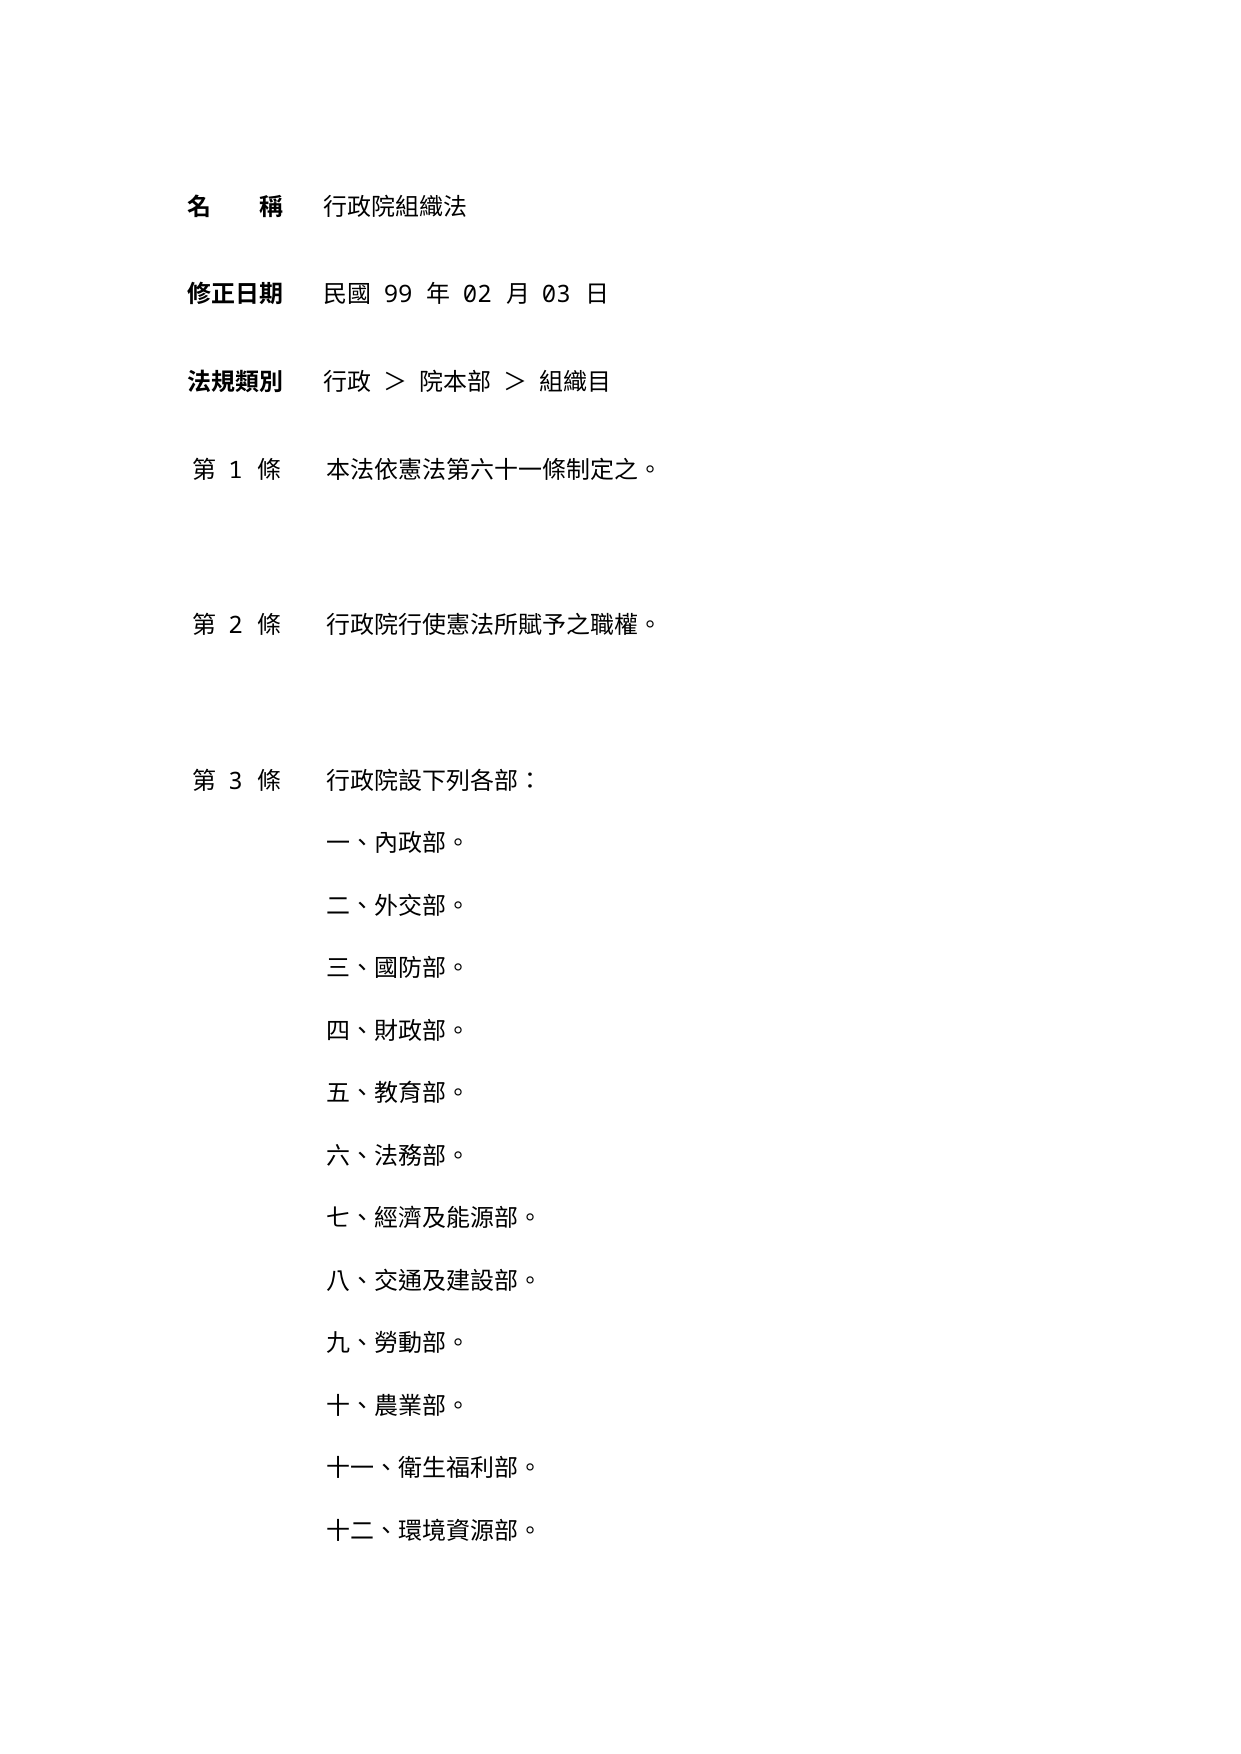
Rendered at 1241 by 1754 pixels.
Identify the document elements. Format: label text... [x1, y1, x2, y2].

table_header 第 1 條 [188, 422, 299, 577]
table_cell 民國 99 年 02 月 03 日 [319, 246, 1172, 334]
table_cell 行政院行使憲法所賦予之職權。 [322, 577, 1172, 732]
table_cell [299, 733, 322, 1554]
table_cell 行政 ＞ 院本部 ＞ 組織目 [319, 334, 1172, 422]
table_cell 修正日期 [188, 246, 319, 334]
table_cell [299, 577, 322, 732]
table_header 本法依憲法第六十一條制定之。 [322, 422, 1172, 577]
table_cell 法規類別 [188, 334, 319, 422]
table_header 名 稱 [188, 158, 319, 246]
table_cell 第 3 條 [188, 733, 299, 1554]
table_cell 行政院設下列各部： 一、內政部。 二、外交部。 三、國防部。 四、財政部。 五、教育部。 六、法務部。 七、經濟及能源部。 八、交通及建設部。 九、勞動部。 十、農業部。 十一、衛生福利部。 十二、環境資源部。 [322, 733, 1172, 1554]
table_cell 第 2 條 [188, 577, 299, 732]
table_header [299, 422, 322, 577]
table_header 行政院組織法 [319, 158, 1172, 246]
